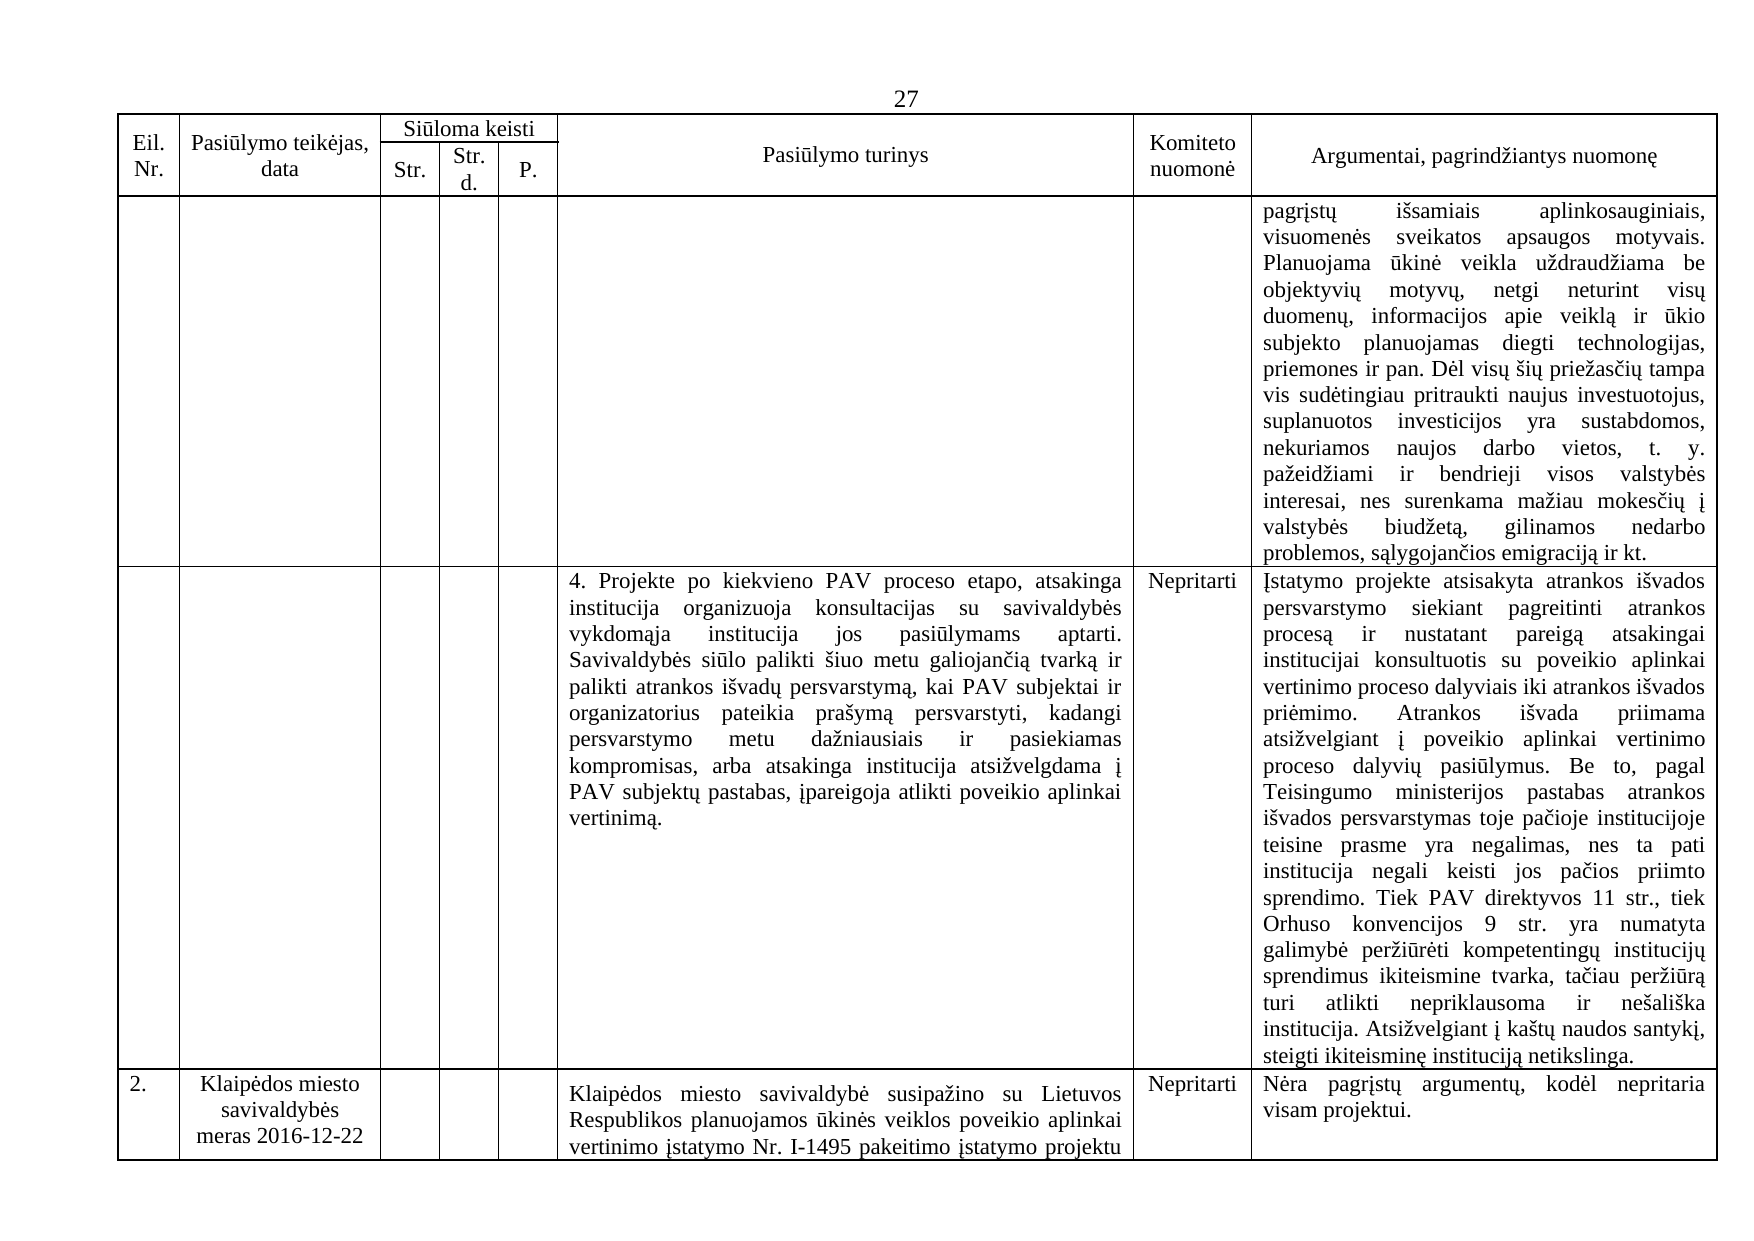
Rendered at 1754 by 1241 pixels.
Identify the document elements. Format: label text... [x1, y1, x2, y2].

table_cell pagrįstų išsamiais aplinkosauginiais, visuomenės sveikatos apsaugos motyvais. Planuojama ūkinė veikla uždraudžiama be objektyvių motyvų, netgi neturint visų duomenų, informacijos apie veiklą ir ūkio subjekto planuojamas diegti technologijas, priemones ir pan. Dėl visų šių priežasčių tampa vis sudėtingiau pritraukti naujus investuotojus, suplanuotos investicijos yra sustabdomos, nekuriamos naujos darbo vietos, t. y. pažeidžiami ir bendrieji visos valstybės interesai, nes surenkama mažiau mokesčių į valstybės biudžetą, gilinamos nedarbo problemos, sąlygojančios emigraciją ir kt. [1252, 197, 1716, 566]
table_cell [440, 1070, 498, 1159]
table_cell Str. d. [440, 143, 498, 195]
table_cell [119, 567, 179, 1068]
table_cell Nepritarti [1134, 567, 1251, 1068]
table_cell Nėra pagrįstų argumentų, kodėl nepritaria visam projektui. [1252, 1070, 1716, 1159]
table_header Siūloma keisti [381, 115, 557, 141]
table_header Komiteto nuomonė [1134, 115, 1251, 195]
table_cell [1134, 197, 1251, 566]
table_cell Klaipėdos miesto savivaldybė susipažino su Lietuvos Respublikos planuojamos ūkinės veiklos poveikio aplinkai vertinimo įstatymo Nr. I-1495 pakeitimo įstatymo projektu [558, 1070, 1133, 1159]
table_header Eil. Nr. [119, 115, 179, 195]
table_cell [180, 197, 380, 566]
table_header Pasiūlymo turinys [558, 115, 1133, 195]
table_cell Klaipėdos miesto savivaldybės meras 2016-12-22 [180, 1070, 380, 1159]
table_cell [381, 567, 439, 1068]
table_cell Nepritarti [1134, 1070, 1251, 1159]
table_cell [499, 1070, 557, 1159]
table_header Pasiūlymo teikėjas, data [180, 115, 380, 195]
table_header Argumentai, pagrindžiantys nuomonę [1252, 115, 1716, 195]
table_cell 4. Projekte po kiekvieno PAV proceso etapo, atsakinga institucija organizuoja konsultacijas su savivaldybės vykdomąja institucija jos pasiūlymams aptarti. Savivaldybės siūlo palikti šiuo metu galiojančią tvarką ir palikti atrankos išvadų persvarstymą, kai PAV subjektai ir organizatorius pateikia prašymą persvarstyti, kadangi persvarstymo metu dažniausiais ir pasiekiamas kompromisas, arba atsakinga institucija atsižvelgdama į PAV subjektų pastabas, įpareigoja atlikti poveikio aplinkai vertinimą. [558, 567, 1133, 1068]
table_cell [499, 567, 557, 1068]
table_cell Str. [381, 143, 439, 195]
table_cell [381, 197, 439, 566]
table_cell [440, 197, 498, 566]
table_cell 2. [119, 1070, 179, 1159]
table_cell P. [499, 143, 557, 195]
table_cell [558, 197, 1133, 566]
table_cell [119, 197, 179, 566]
table_cell [381, 1070, 439, 1159]
table_cell [180, 567, 380, 1068]
table_cell [440, 567, 498, 1068]
table_cell Įstatymo projekte atsisakyta atrankos išvados persvarstymo siekiant pagreitinti atrankos procesą ir nustatant pareigą atsakingai institucijai konsultuotis su poveikio aplinkai vertinimo proceso dalyviais iki atrankos išvados priėmimo. Atrankos išvada priimama atsižvelgiant į poveikio aplinkai vertinimo proceso dalyvių pasiūlymus. Be to, pagal Teisingumo ministerijos pastabas atrankos išvados persvarstymas toje pačioje institucijoje teisine prasme yra negalimas, nes ta pati institucija negali keisti jos pačios priimto sprendimo. Tiek PAV direktyvos 11 str., tiek Orhuso konvencijos 9 str. yra numatyta galimybė peržiūrėti kompetentingų institucijų sprendimus ikiteismine tvarka, tačiau peržiūrą turi atlikti nepriklausoma ir nešališka institucija. Atsižvelgiant į kaštų naudos santykį, steigti ikiteisminę instituciją netikslinga. [1252, 567, 1716, 1068]
table_cell [499, 197, 557, 566]
